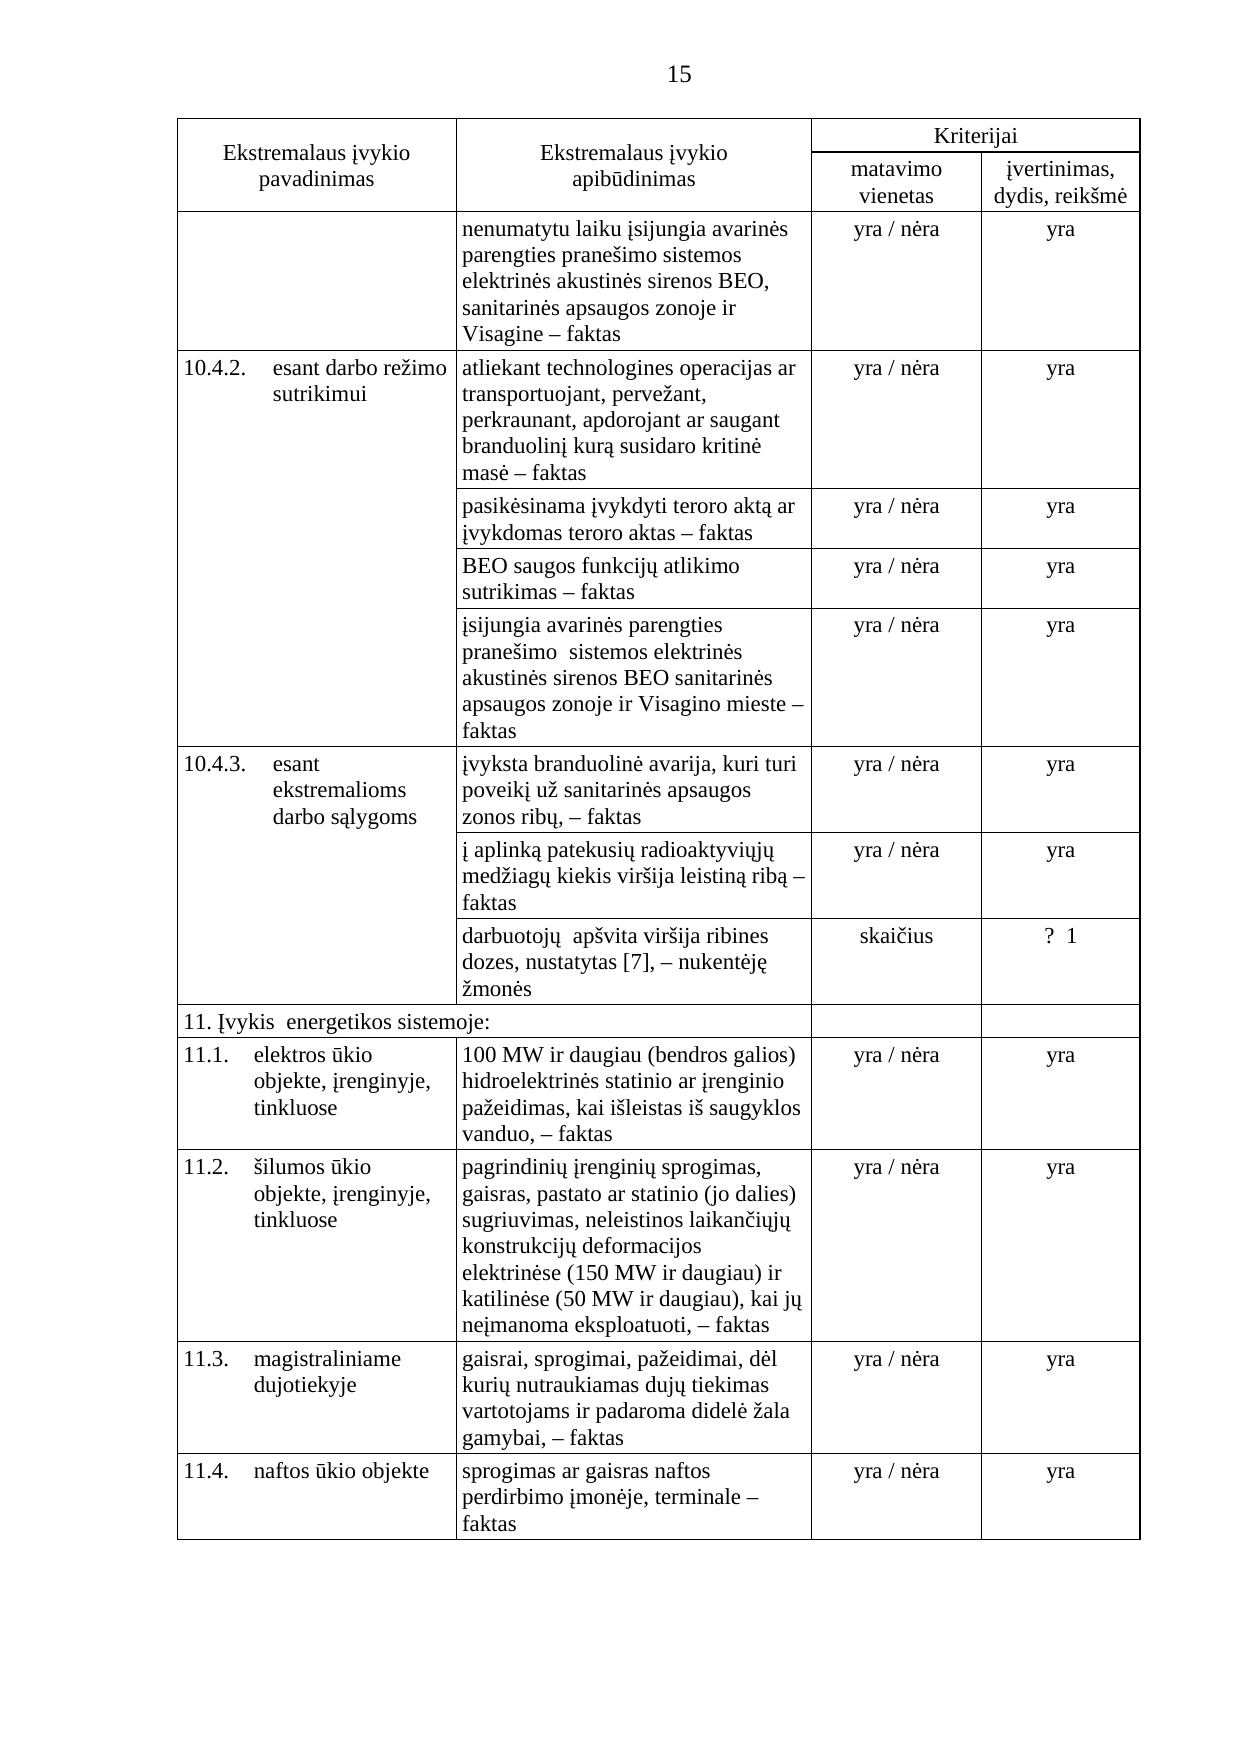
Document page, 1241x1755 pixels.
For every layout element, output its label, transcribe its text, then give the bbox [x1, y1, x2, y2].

table_header Ekstremalaus įvykio apibūdinimas [457, 119, 811, 211]
table_header Kriterijai [812, 119, 1139, 151]
table_cell gaisrai, sprogimai, pažeidimai, dėl kurių nutraukiamas dujų tiekimas vartotojams ir padaroma didelė žala gamybai, – faktas [457, 1342, 811, 1453]
table_cell įsijungia avarinės parengties pranešimo sistemos elektrinės akustinės sirenos BEO sanitarinės apsaugos zonoje ir Visagino mieste – faktas [457, 609, 811, 746]
table_cell yra [982, 1038, 1139, 1149]
table_cell pasikėsinama įvykdyti teroro aktą ar įvykdomas teroro aktas – faktas [457, 489, 811, 548]
table_cell yra [982, 1342, 1139, 1453]
table_cell pagrindinių įrenginių sprogimas, gaisras, pastato ar statinio (jo dalies) sugriuvimas, neleistinos laikančiųjų konstrukcijų deformacijos elektrinėse (150 MW ir daugiau) ir katilinėse (50 MW ir daugiau), kai jų neįmanoma eksploatuoti, – faktas [457, 1150, 811, 1341]
table_cell yra / nėra [812, 351, 981, 488]
table_cell sprogimas ar gaisras naftos perdirbimo įmonėje, terminale – faktas [457, 1454, 811, 1539]
table_cell 11. Įvykis energetikos sistemoje: [178, 1005, 811, 1037]
table_cell magistraliniame dujotiekyje [248, 1342, 456, 1453]
table_cell yra [982, 549, 1139, 607]
table_cell [178, 608, 267, 746]
table_cell 10.4.2. [178, 351, 267, 488]
table_cell yra / nėra [812, 212, 981, 349]
table_cell yra [982, 351, 1139, 488]
table_cell darbuotojų apšvita viršija ribines dozes, nustatytas [7], – nukentėję žmonės [457, 919, 811, 1004]
table_cell elektros ūkio objekte, įrenginyje, tinkluose [248, 1038, 456, 1149]
table_cell yra / nėra [812, 549, 981, 607]
table_cell [178, 832, 267, 918]
table_cell esant darbo režimo sutrikimui [267, 351, 456, 488]
table_cell yra / nėra [812, 609, 981, 746]
table_cell [267, 488, 456, 548]
table_cell į aplinką patekusių radioaktyviųjų medžiagų kiekis viršija leistiną ribą – faktas [457, 833, 811, 918]
table_cell yra / nėra [812, 833, 981, 918]
table_cell įvyksta branduolinė avarija, kuri turi poveikį už sanitarinės apsaugos zonos ribų, – faktas [457, 747, 811, 832]
table_cell ? 1 [982, 919, 1139, 1004]
table_cell [267, 832, 456, 918]
table_cell yra / nėra [812, 1150, 981, 1341]
table_cell [267, 608, 456, 746]
table_cell yra [982, 489, 1139, 548]
table_cell šilumos ūkio objekte, įrenginyje, tinkluose [248, 1150, 456, 1341]
table_cell [267, 918, 456, 1004]
table_cell matavimo vienetas [812, 153, 981, 211]
table_header Ekstremalaus įvykio pavadinimas [178, 119, 456, 211]
table_cell yra / nėra [812, 1038, 981, 1149]
table_cell [178, 488, 267, 548]
table_cell [178, 212, 267, 349]
table_cell yra [982, 1150, 1139, 1341]
table_cell yra [982, 833, 1139, 918]
table_cell įvertinimas, dydis, reikšmė [982, 153, 1139, 211]
table_cell yra [982, 747, 1139, 832]
table_cell [812, 1005, 981, 1037]
table_cell [267, 212, 456, 349]
table_cell 11.3. [178, 1342, 247, 1453]
table_cell yra / nėra [812, 489, 981, 548]
table_cell skaičius [812, 919, 981, 1004]
table_cell yra / nėra [812, 747, 981, 832]
table_cell yra [982, 609, 1139, 746]
table_cell 11.4. [178, 1454, 247, 1539]
table_cell atliekant technologines operacijas ar transportuojant, pervežant, perkraunant, apdorojant ar saugant branduolinį kurą susidaro kritinė masė – faktas [457, 351, 811, 488]
table_cell yra [982, 212, 1139, 349]
table_cell [982, 1005, 1139, 1037]
table_cell [178, 548, 267, 607]
table_cell [178, 918, 267, 1004]
table_cell yra [982, 1454, 1139, 1539]
table_cell yra / nėra [812, 1342, 981, 1453]
table_cell BEO saugos funkcijų atlikimo sutrikimas – faktas [457, 549, 811, 607]
table_cell esant ekstremalioms darbo sąlygoms [267, 747, 456, 832]
table_cell 11.1. [178, 1038, 247, 1149]
table_cell 11.2. [178, 1150, 247, 1341]
table_cell 10.4.3. [178, 747, 267, 832]
table_cell 100 MW ir daugiau (bendros galios) hidroelektrinės statinio ar įrenginio pažeidimas, kai išleistas iš saugyklos vanduo, – faktas [457, 1038, 811, 1149]
table_cell [267, 548, 456, 607]
table_cell naftos ūkio objekte [248, 1454, 456, 1539]
table_cell yra / nėra [812, 1454, 981, 1539]
table_cell nenumatytu laiku įsijungia avarinės parengties pranešimo sistemos elektrinės akustinės sirenos BEO, sanitarinės apsaugos zonoje ir Visagine – faktas [457, 212, 811, 349]
